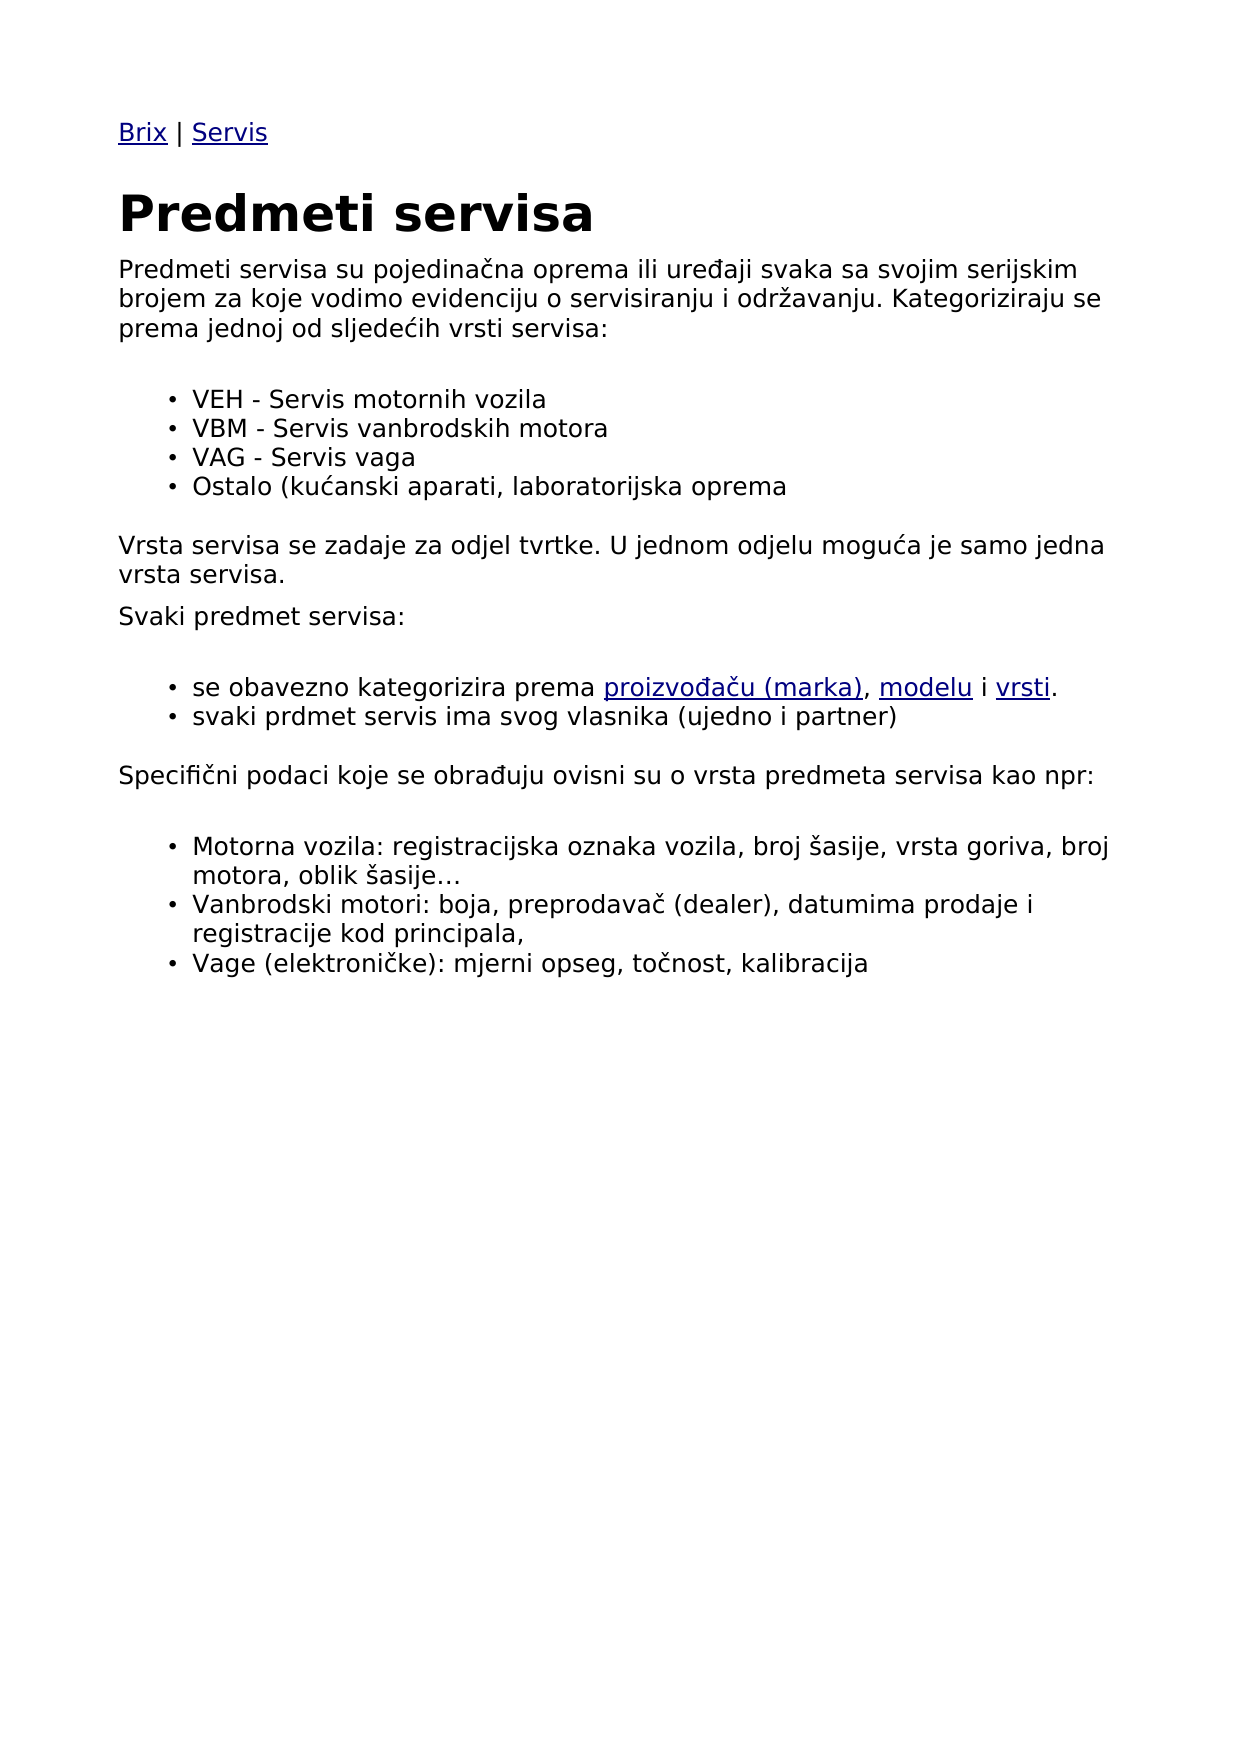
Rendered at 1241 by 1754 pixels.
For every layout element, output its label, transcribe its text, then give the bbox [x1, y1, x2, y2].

list VBM - Servis vanbrodskih motora [177, 414, 1122, 443]
list VAG - Servis vaga [177, 443, 1122, 472]
list Vage (elektroničke): mjerni opseg, točnost, kalibracija [177, 949, 1122, 978]
text Specifični podaci koje se obrađuju ovisni su o vrsta predmeta servisa kao npr: [118, 761, 1122, 790]
list svaki prdmet servis ima svog vlasnika (ujedno i partner) [177, 702, 1122, 731]
list Vanbrodski motori: boja, preprodavač (dealer), datumima prodaje i registracije kod principala, [177, 890, 1122, 949]
text Vrsta servisa se zadaje za odjel tvrtke. U jednom odjelu moguća je samo jedna vrsta servisa. [118, 531, 1122, 589]
text Predmeti servisa su pojedinačna oprema ili uređaji svaka sa svojim serijskim brojem za koje vodimo evidenciju o servisiranju i održavanju. Kategoriziraju se prema jednoj od sljedećih vrsti servisa: [118, 256, 1122, 343]
list se obavezno kategorizira prema proizvođaču (marka), modelu i vrsti. [177, 673, 1122, 702]
list VEH - Servis motornih vozila [177, 385, 1122, 414]
subtitle Predmeti servisa [118, 185, 1122, 243]
text Brix | Servis [118, 118, 1122, 147]
text Svaki predmet servisa: [118, 602, 1122, 631]
list Ostalo (kućanski aparati, laboratorijska oprema [177, 472, 1122, 502]
list Motorna vozila: registracijska oznaka vozila, broj šasije, vrsta goriva, broj motora, oblik šasije… [177, 832, 1122, 890]
